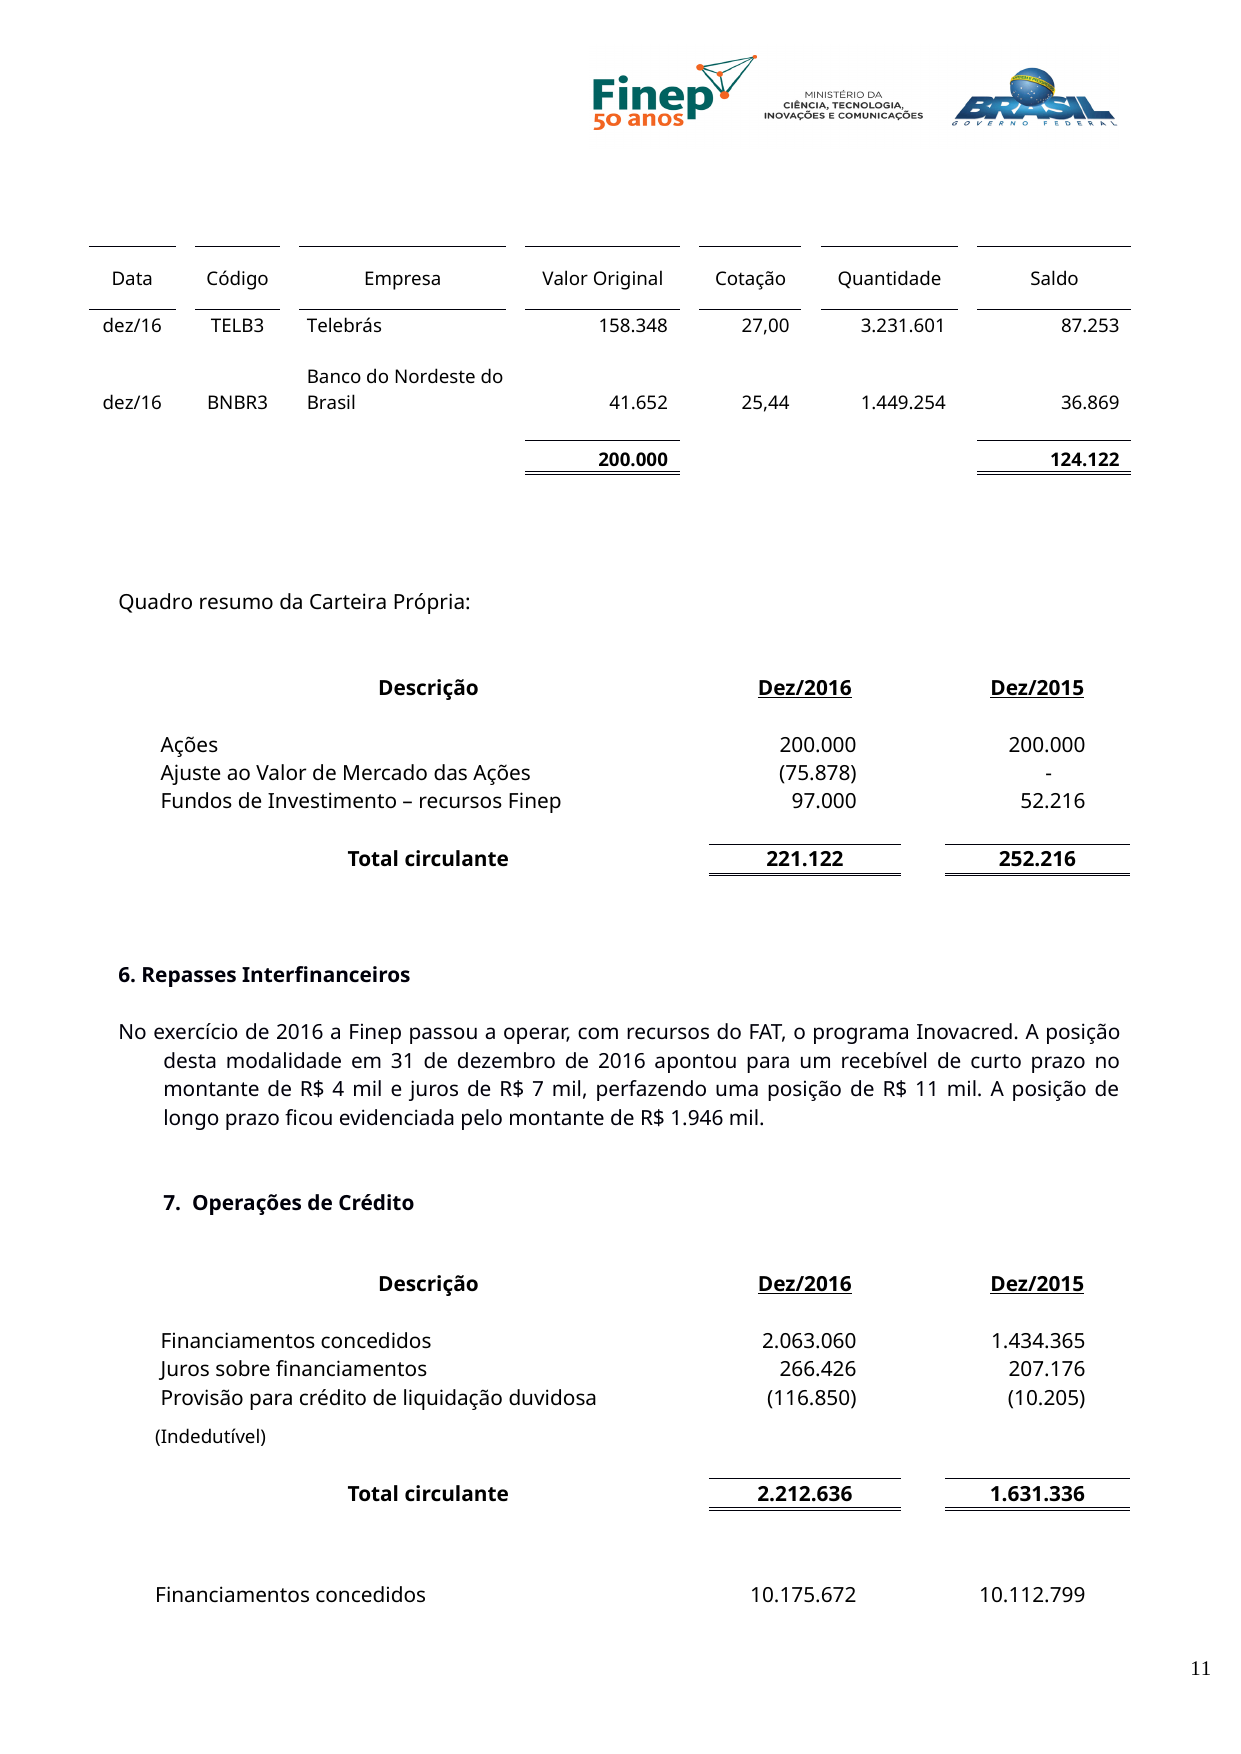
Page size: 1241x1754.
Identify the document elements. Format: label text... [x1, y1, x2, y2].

table_cell (10.205) [945, 1383, 1129, 1449]
table_cell Ações [148, 730, 709, 758]
table_cell Valor Original [525, 247, 680, 308]
table_cell 52.216 [945, 787, 1129, 815]
table_cell Código [195, 247, 280, 308]
table_cell [1131, 309, 1152, 338]
table_cell [506, 309, 525, 338]
table_cell [680, 440, 699, 471]
table_cell [280, 309, 299, 338]
table_cell dez/16 [89, 364, 176, 415]
table_cell Quantidade [821, 247, 958, 308]
table_cell Total circulante [148, 844, 709, 873]
table_cell [709, 815, 901, 843]
table_cell [945, 815, 1129, 843]
table_cell [901, 758, 945, 787]
table_cell 41.652 [525, 364, 680, 415]
subtitle 7. Operações de Crédito [118, 1131, 1122, 1216]
table_header Dez/2015 [945, 1241, 1129, 1297]
table_cell [901, 1383, 945, 1449]
table_cell [901, 787, 945, 815]
table_cell 2.212.636 [709, 1479, 901, 1507]
table_cell [299, 338, 506, 364]
table_cell [1131, 364, 1152, 415]
table_cell [709, 701, 901, 730]
table_cell [680, 309, 699, 338]
table_cell [176, 338, 195, 364]
table_cell Fundos de Investimento – recursos Finep [148, 787, 709, 815]
table_cell [176, 440, 195, 471]
table_cell Juros sobre financiamentos [148, 1354, 709, 1383]
table_cell [195, 440, 280, 471]
table_cell 36.869 [977, 364, 1131, 415]
table_header [901, 644, 945, 701]
table_cell [699, 338, 801, 364]
table_cell [821, 415, 958, 440]
table_cell [945, 1511, 1129, 1538]
table_cell 200.000 [525, 441, 680, 471]
table_cell [176, 415, 195, 440]
table_cell [901, 1478, 945, 1507]
table_cell [901, 844, 945, 873]
table_cell Empresa [299, 247, 506, 308]
table_cell [89, 440, 176, 471]
table_cell [958, 246, 977, 308]
table_cell (116.850) [709, 1383, 901, 1449]
table_cell [148, 1507, 709, 1538]
table_cell [1131, 338, 1152, 364]
table_cell 10.112.799 [945, 1538, 1129, 1609]
table_cell [525, 338, 680, 364]
table_cell 252.216 [945, 845, 1129, 873]
table_header Descrição [148, 1241, 709, 1297]
table_cell [148, 815, 709, 843]
table_cell [506, 440, 525, 471]
table_header Descrição [148, 644, 709, 701]
table_cell [958, 309, 977, 338]
table_cell 124.122 [977, 441, 1131, 471]
table_cell 1.449.254 [821, 364, 958, 415]
table_cell [195, 415, 280, 440]
table_cell [945, 701, 1129, 730]
table_cell 158.348 [525, 310, 680, 338]
table_cell 2.063.060 [709, 1326, 901, 1354]
table_cell [709, 1449, 901, 1478]
table_cell [901, 1449, 945, 1478]
subtitle No exercício de 2016 a Finep passou a operar, com recursos do FAT, o programa Inovacred. A posição desta modalidade em 31 de dezembro de 2016 apontou para um recebível de curto prazo no montante de R$ 4 mil e juros de R$ 7 mil, perfazendo uma posição de R$ 11 mil. A posição de longo prazo ficou evidenciada pelo montante de R$ 1.946 mil. [118, 1017, 1122, 1131]
table_cell [176, 309, 195, 338]
table_cell dez/16 [89, 310, 176, 338]
table_cell [901, 730, 945, 758]
subtitle 6. Repasses Interfinanceiros [118, 961, 1122, 1017]
table_cell [901, 1354, 945, 1383]
table_cell [801, 440, 821, 471]
text Quadro resumo da Carteira Própria: [118, 587, 1122, 616]
table_cell [195, 338, 280, 364]
table_cell [901, 701, 945, 730]
table_cell [680, 246, 699, 308]
table_cell [148, 701, 709, 730]
table_cell TELB3 [195, 310, 280, 338]
table_cell [89, 415, 176, 440]
table_cell Data [89, 247, 176, 308]
table_cell [506, 338, 525, 364]
table_cell [977, 338, 1131, 364]
table_header Dez/2016 [709, 644, 901, 701]
table_cell Total circulante [148, 1478, 709, 1507]
table_cell [901, 815, 945, 843]
table_cell [958, 364, 977, 415]
table_cell Financiamentos concedidos [148, 1326, 709, 1354]
table_cell [958, 338, 977, 364]
table_cell [699, 415, 801, 440]
table_cell Banco do Nordeste do Brasil [299, 364, 525, 415]
table_cell [901, 1326, 945, 1354]
table_cell [801, 309, 821, 338]
table_cell [709, 1298, 901, 1326]
table_cell 1.434.365 [945, 1326, 1129, 1354]
table_cell [280, 246, 299, 308]
table_cell [801, 338, 821, 364]
table_cell 87.253 [977, 310, 1131, 338]
table_cell [801, 415, 821, 440]
table_cell [280, 338, 299, 364]
table_cell [1131, 415, 1152, 440]
table_cell [821, 338, 958, 364]
table_cell 97.000 [709, 787, 901, 815]
table_cell [299, 440, 506, 471]
table_cell 266.426 [709, 1354, 901, 1383]
table_cell [148, 1298, 709, 1326]
table_cell [977, 415, 1131, 440]
table_header [901, 1241, 945, 1297]
table_cell 27,00 [699, 310, 801, 338]
table_cell Ajuste ao Valor de Mercado das Ações [148, 758, 709, 787]
table_cell [506, 415, 525, 440]
table_cell [901, 1298, 945, 1326]
table_cell BNBR3 [195, 364, 280, 415]
table_cell (75.878) [709, 758, 901, 787]
table_cell [1131, 246, 1152, 308]
table_cell [280, 415, 299, 440]
table_cell [1131, 440, 1152, 471]
table_cell [958, 415, 977, 440]
table_cell [280, 440, 299, 471]
picture [588, 44, 1119, 149]
table_cell [801, 246, 821, 308]
table_cell - [945, 758, 1129, 787]
table_cell [680, 364, 699, 415]
table_cell [89, 338, 176, 364]
table_cell [148, 1449, 709, 1478]
table_cell [680, 415, 699, 440]
table_header Dez/2016 [709, 1241, 901, 1297]
table_cell [176, 364, 195, 415]
table_cell 1.631.336 [945, 1479, 1129, 1507]
table_cell 3.231.601 [821, 310, 958, 338]
table_cell [945, 1449, 1129, 1478]
table_cell 200.000 [709, 730, 901, 758]
table_cell [945, 1298, 1129, 1326]
table_cell 25,44 [699, 364, 801, 415]
table_cell Provisão para crédito de liquidação duvidosa (Indedutível) [148, 1383, 709, 1449]
table_cell Telebrás [299, 310, 506, 338]
table_cell [299, 415, 506, 440]
table_cell Saldo [977, 247, 1131, 308]
table_cell Cotação [699, 247, 801, 308]
table_cell [176, 246, 195, 308]
table_cell [680, 338, 699, 364]
table_cell [699, 440, 801, 471]
table_cell 10.175.672 [709, 1538, 901, 1609]
table_cell [280, 364, 299, 415]
table_cell [901, 1507, 945, 1538]
table_cell [821, 440, 958, 471]
table_cell [525, 415, 680, 440]
table_cell 207.176 [945, 1354, 1129, 1383]
table_header Dez/2015 [945, 644, 1129, 701]
table_cell [709, 1511, 901, 1538]
table_cell 200.000 [945, 730, 1129, 758]
table_cell [958, 440, 977, 471]
table_cell [506, 246, 525, 308]
table_cell [901, 1538, 945, 1609]
table_cell Financiamentos concedidos [148, 1538, 709, 1609]
table_cell [801, 364, 821, 415]
table_cell 221.122 [709, 845, 901, 873]
